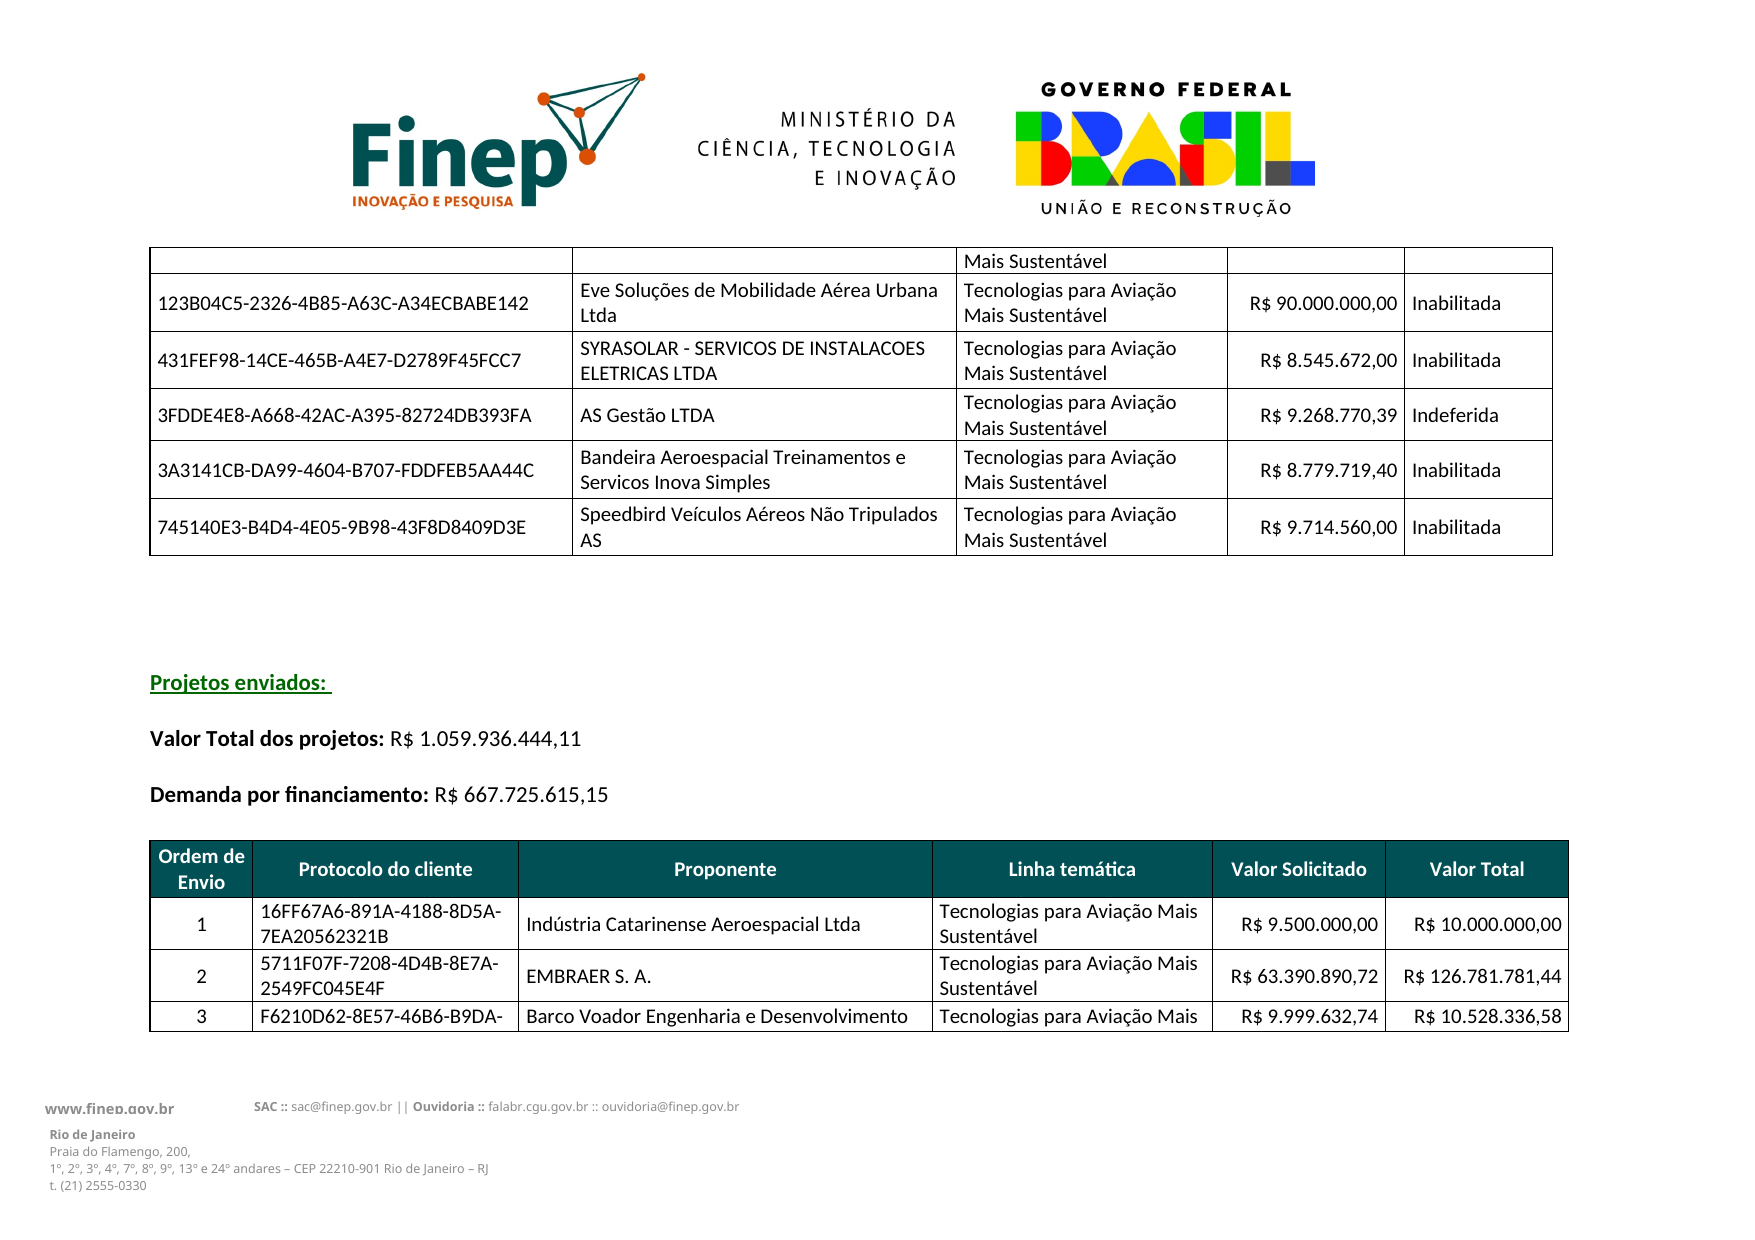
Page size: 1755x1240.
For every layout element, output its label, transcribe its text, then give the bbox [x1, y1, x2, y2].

table_cell 2 [151, 950, 252, 1001]
table_cell 123B04C5-2326-4B85-A63C-A34ECBABE142 [151, 274, 572, 331]
table_cell Inabilitada [1405, 274, 1552, 331]
table_header Proponente [519, 841, 932, 897]
table_cell Tecnologias para Aviação Mais Sustentável [957, 389, 1227, 440]
table_cell [573, 248, 956, 273]
text Valor Total dos projetos: R$ 1.059.936.444,11 [150, 724, 1518, 752]
table_cell Indeferida [1405, 389, 1552, 440]
table_cell Bandeira Aeroespacial Treinamentos e Servicos Inova Simples [573, 441, 956, 498]
table_cell R$ 10.000.000,00 [1386, 898, 1568, 949]
table_cell R$ 63.390.890,72 [1213, 950, 1385, 1001]
table_cell 431FEF98-14CE-465B-A4E7-D2789F45FCC7 [151, 332, 572, 388]
table_header Linha temática [933, 841, 1212, 897]
table_header Valor Solicitado [1213, 841, 1385, 897]
table_cell [1405, 248, 1552, 273]
table_cell 16FF67A6-891A-4188-8D5A-7EA20562321B [253, 898, 518, 949]
table_cell R$ 9.268.770,39 [1228, 389, 1404, 440]
table_cell R$ 10.528.336,58 [1386, 1002, 1568, 1031]
table_cell Mais Sustentável [957, 248, 1227, 273]
table_cell Inabilitada [1405, 499, 1552, 555]
table_cell SYRASOLAR - SERVICOS DE INSTALACOES ELETRICAS LTDA [573, 332, 956, 388]
table_cell R$ 126.781.781,44 [1386, 950, 1568, 1001]
text Projetos enviados: [150, 668, 1518, 696]
text Demanda por financiamento: R$ ​667.725.615,15 [150, 780, 1518, 808]
table_cell R$ 9.714.560,00 [1228, 499, 1404, 555]
table_cell 3 [151, 1002, 252, 1031]
table_cell 3FDDE4E8-A668-42AC-A395-82724DB393FA [151, 389, 572, 440]
table_cell Tecnologias para Aviação Mais Sustentável [957, 441, 1227, 498]
table_cell R$ 9.999.632,74 [1213, 1002, 1385, 1031]
table_cell R$ 9.500.000,00 [1213, 898, 1385, 949]
table_cell F6210D62-8E57-46B6-B9DA- [253, 1002, 518, 1031]
table_cell EMBRAER S. A. [519, 950, 932, 1001]
table_cell Tecnologias para Aviação Mais [933, 1002, 1212, 1031]
table_header Ordem de Envio [151, 841, 252, 897]
table_cell Eve Soluções de Mobilidade Aérea Urbana Ltda [573, 274, 956, 331]
table_cell Inabilitada [1405, 441, 1552, 498]
table_cell 745140E3-B4D4-4E05-9B98-43F8D8409D3E [151, 499, 572, 555]
table_cell Indústria Catarinense Aeroespacial Ltda [519, 898, 932, 949]
table_cell Speedbird Veículos Aéreos Não Tripulados AS [573, 499, 956, 555]
table_cell R$ 8.779.719,40 [1228, 441, 1404, 498]
table_cell [151, 248, 572, 273]
table_cell Inabilitada [1405, 332, 1552, 388]
table_cell Barco Voador Engenharia e Desenvolvimento [519, 1002, 932, 1031]
table_cell AS Gestão LTDA [573, 389, 956, 440]
table_cell Tecnologias para Aviação Mais Sustentável [957, 332, 1227, 388]
table_cell 1 [151, 898, 252, 949]
table_cell Tecnologias para Aviação Mais Sustentável [933, 898, 1212, 949]
table_cell Tecnologias para Aviação Mais Sustentável [957, 274, 1227, 331]
table_cell Tecnologias para Aviação Mais Sustentável [933, 950, 1212, 1001]
table_header Protocolo do cliente [253, 841, 518, 897]
table_cell Tecnologias para Aviação Mais Sustentável [957, 499, 1227, 555]
table_cell R$ 8.545.672,00 [1228, 332, 1404, 388]
table_cell 5711F07F-7208-4D4B-8E7A-2549FC045E4F [253, 950, 518, 1001]
table_cell 3A3141CB-DA99-4604-B707-FDDFEB5AA44C [151, 441, 572, 498]
table_cell [1228, 248, 1404, 273]
table_cell R$ 90.000.000,00 [1228, 274, 1404, 331]
table_header Valor Total [1386, 841, 1568, 897]
